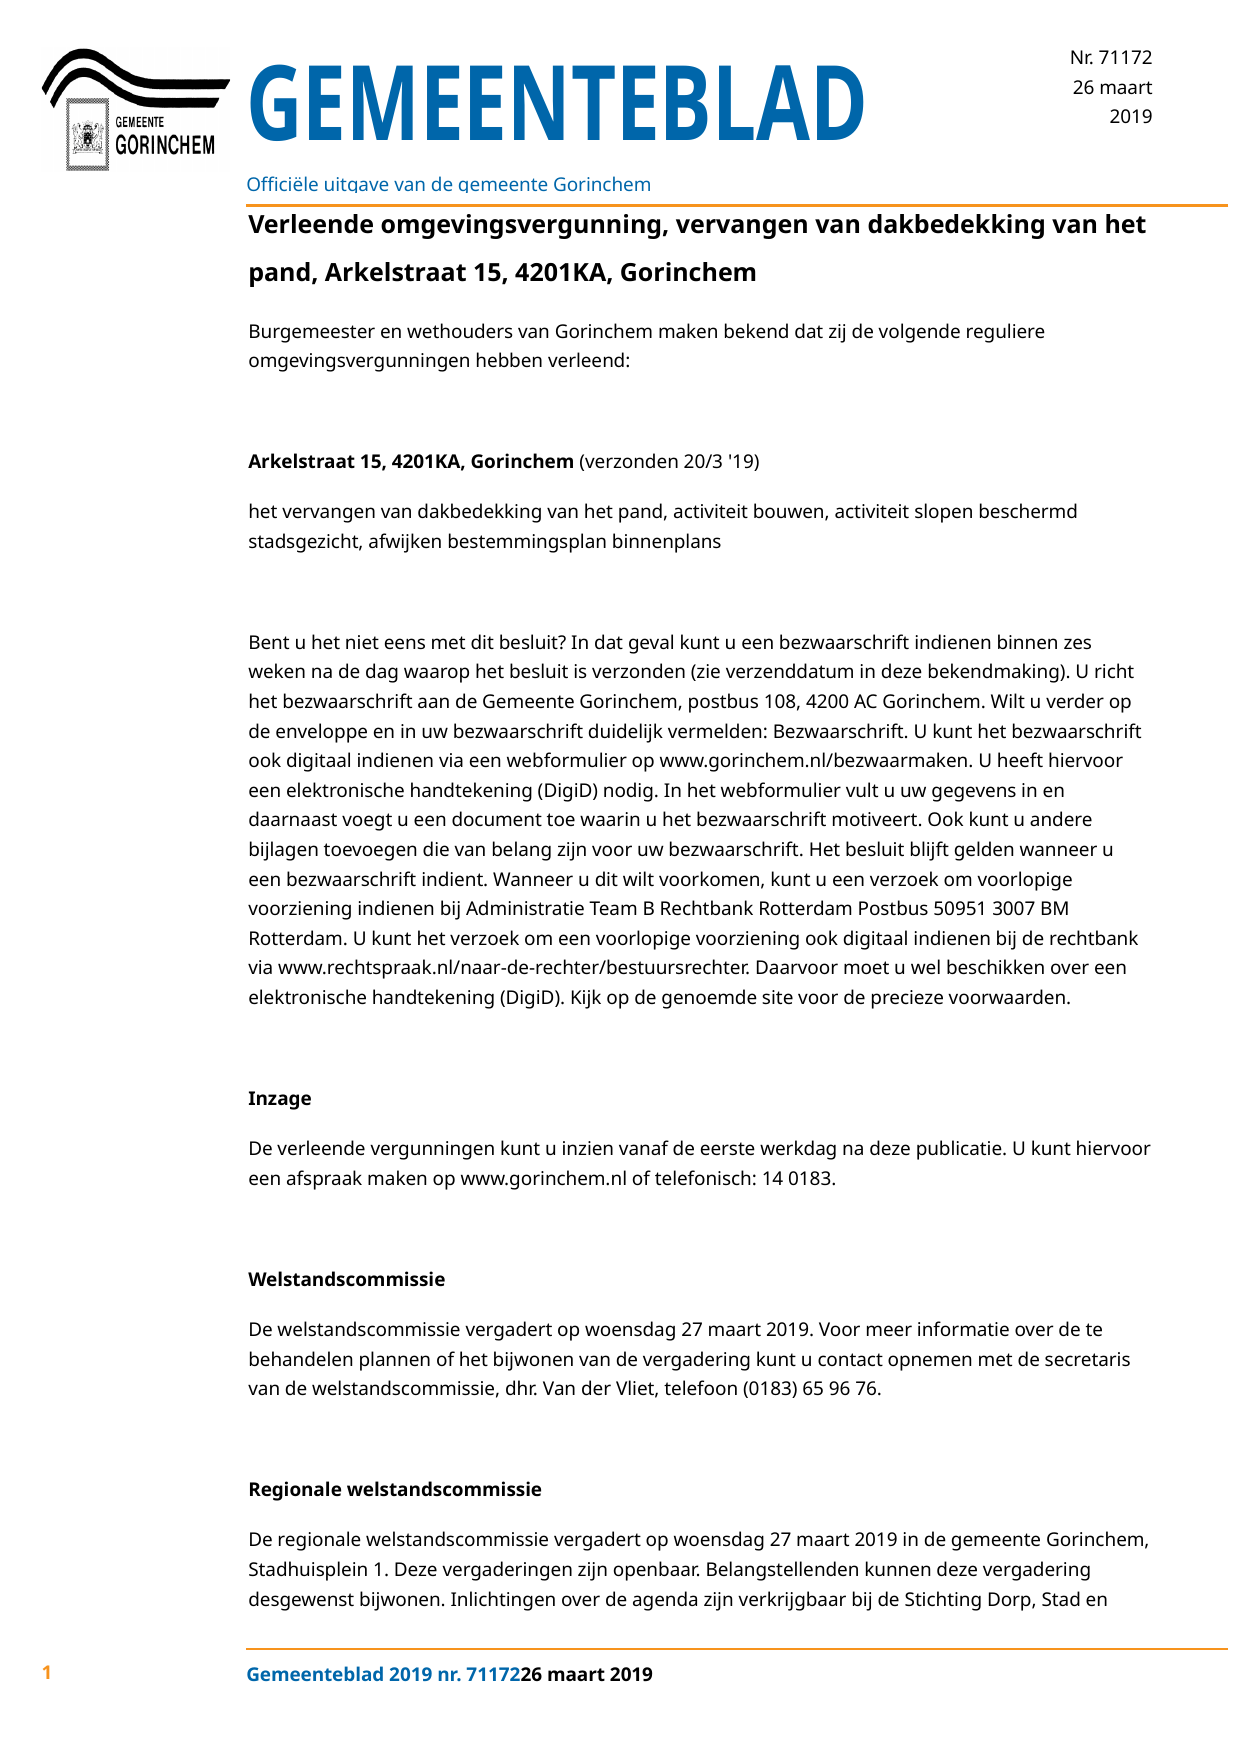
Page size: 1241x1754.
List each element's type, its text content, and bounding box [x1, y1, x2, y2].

text De regionale welstandscommissie vergadert op woensdag 27 maart 2019 in de gemeente Gorinchem, Stadhuisplein 1. Deze vergaderingen zijn openbaar. Belangstellenden kunnen deze vergadering desgewenst bijwonen. Inlichtingen over de agenda zijn verkrijgbaar bij de Stichting Dorp, Stad en [248, 1527, 1152, 1612]
text Inzage [248, 1085, 1152, 1111]
text Verleende omgevingsvergunning, vervangen van dakbedekking van het pand, Arkelstraat 15, 4201KA, Gorinchem [248, 207, 1152, 288]
text Burgemeester en wethouders van Gorinchem maken bekend dat zij de volgende reguliere omgevingsvergunningen hebben verleend: [248, 318, 1152, 373]
picture [41, 47, 231, 172]
text het vervangen van dakbedekking van het pand, activiteit bouwen, activiteit slopen beschermd stadsgezicht, afwijken bestemmingsplan binnenplans [248, 499, 1152, 554]
text Arkelstraat 15, 4201KA, Gorinchem (verzonden 20/3 '19) [248, 448, 1152, 474]
text De verleende vergunningen kunt u inzien vanaf de eerste werkdag na deze publicatie. U kunt hiervoor een afspraak maken op www.gorinchem.nl of telefonisch: 14 0183. [248, 1135, 1152, 1191]
text De welstandscommissie vergadert op woensdag 27 maart 2019. Voor meer informatie over de te behandelen plannen of het bijwonen van de vergadering kunt u contact opnemen met de secretaris van de welstandscommissie, dhr. Van der Vliet, telefoon (0183) 65 96 76. [248, 1316, 1152, 1401]
text Regionale welstandscommissie [248, 1476, 1152, 1502]
text Bent u het niet eens met dit besluit? In dat geval kunt u een bezwaarschrift indienen binnen zes weken na de dag waarop het besluit is verzonden (zie verzenddatum in deze bekendmaking). U richt het bezwaarschrift aan de Gemeente Gorinchem, postbus 108, 4200 AC Gorinchem. Wilt u verder op de enveloppe en in uw bezwaarschrift duidelijk vermelden: Bezwaarschrift. U kunt het bezwaarschrift ook digitaal indienen via een webformulier op www.gorinchem.nl/bezwaarmaken. U heeft hiervoor een elektronische handtekening (DigiD) nodig. In het webformulier vult u uw gegevens in en daarnaast voegt u een document toe waarin u het bezwaarschrift motiveert. Ook kunt u andere bijlagen toevoegen die van belang zijn voor uw bezwaarschrift. Het besluit blijft gelden wanneer u een bezwaarschrift indient. Wanneer u dit wilt voorkomen, kunt u een verzoek om voorlopige voorziening indienen bij Administratie Team B Rechtbank Rotterdam Postbus 50951 3007 BM Rotterdam. U kunt het verzoek om een voorlopige voorziening ook digitaal indienen bij de rechtbank via www.rechtspraak.nl/naar-de-rechter/bestuursrechter. Daarvoor moet u wel beschikken over een elektronische handtekening (DigiD). Kijk op de genoemde site voor de precieze voorwaarden. [248, 629, 1152, 1010]
text Welstandscommissie [248, 1266, 1152, 1292]
